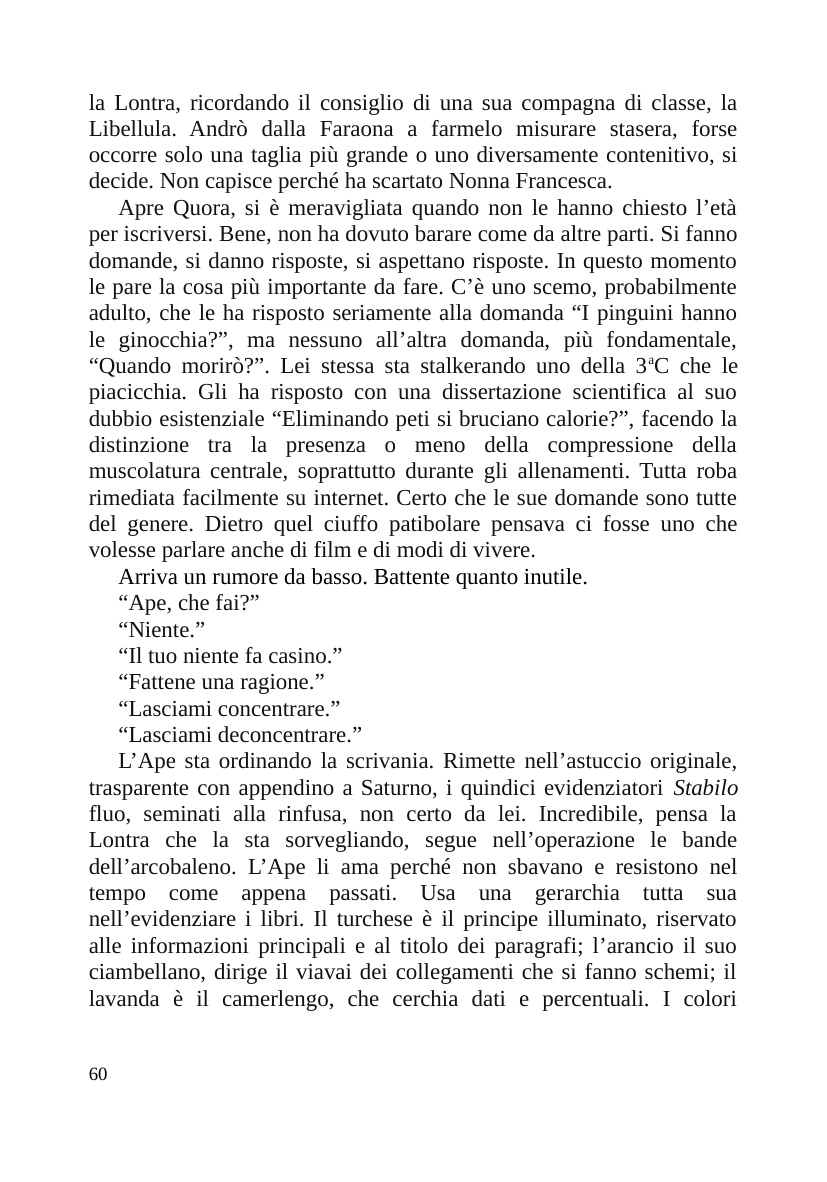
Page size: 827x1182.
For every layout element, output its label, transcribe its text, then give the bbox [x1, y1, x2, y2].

text L’Ape sta ordinando la scrivania. Rimette nell’astuccio originale, trasparente con appendino a Saturno, i quindici evidenziatori Stabilo fluo, seminati alla rinfusa, non certo da lei. Incredibile, pensa la Lontra che la sta sorvegliando, segue nell’operazione le bande dell’arcobaleno. L’Ape li ama perché non sbavano e resistono nel tempo come appena passati. Usa una gerarchia tutta sua nell’evidenziare i libri. Il turchese è il principe illuminato, riservato alle informazioni principali e al titolo dei paragrafi; l’arancio il suo ciambellano, dirige il viavai dei collegamenti che si fanno schemi; il lavanda è il camerlengo, che cerchia dati e percentuali. I colori [88, 747, 738, 1011]
text “Fattene una ragione.” [88, 668, 738, 695]
text “Lasciami concentrare.” [88, 695, 738, 721]
text Apre Quora, si è meravigliata quando non le hanno chiesto l’età per iscriversi. Bene, non ha dovuto barare come da altre parti. Si fanno domande, si danno risposte, si aspettano risposte. In questo momento le pare la cosa più importante da fare. C’è uno scemo, probabilmente adulto, che le ha risposto seriamente alla domanda “I pinguini hanno le ginocchia?”, ma nessuno all’altra domanda, più fondamentale, “Quando morirò?”. Lei stessa sta stalkerando uno della 3aC che le piacicchia. Gli ha risposto con una dissertazione scientifica al suo dubbio esistenziale “Eliminando peti si bruciano calorie?”, facendo la distinzione tra la presenza o meno della compressione della muscolatura centrale, soprattutto durante gli allenamenti. Tutta roba rimediata facilmente su internet. Certo che le sue domande sono tutte del genere. Dietro quel ciuffo patibolare pensava ci fosse uno che volesse parlare anche di film e di modi di vivere. [88, 194, 738, 563]
text “Lasciami deconcentrare.” [88, 721, 738, 747]
text Arriva un rumore da basso. Battente quanto inutile. [88, 563, 738, 589]
text “Il tuo niente fa casino.” [88, 642, 738, 668]
text la Lontra, ricordando il consiglio di una sua compagna di classe, la Libellula. Andrò dalla Faraona a farmelo misurare stasera, forse occorre solo una taglia più grande o uno diversamente contenitivo, si decide. Non capisce perché ha scartato Nonna Francesca. [88, 88, 738, 194]
text “Niente.” [88, 616, 738, 642]
text “Ape, che fai?” [88, 589, 738, 616]
